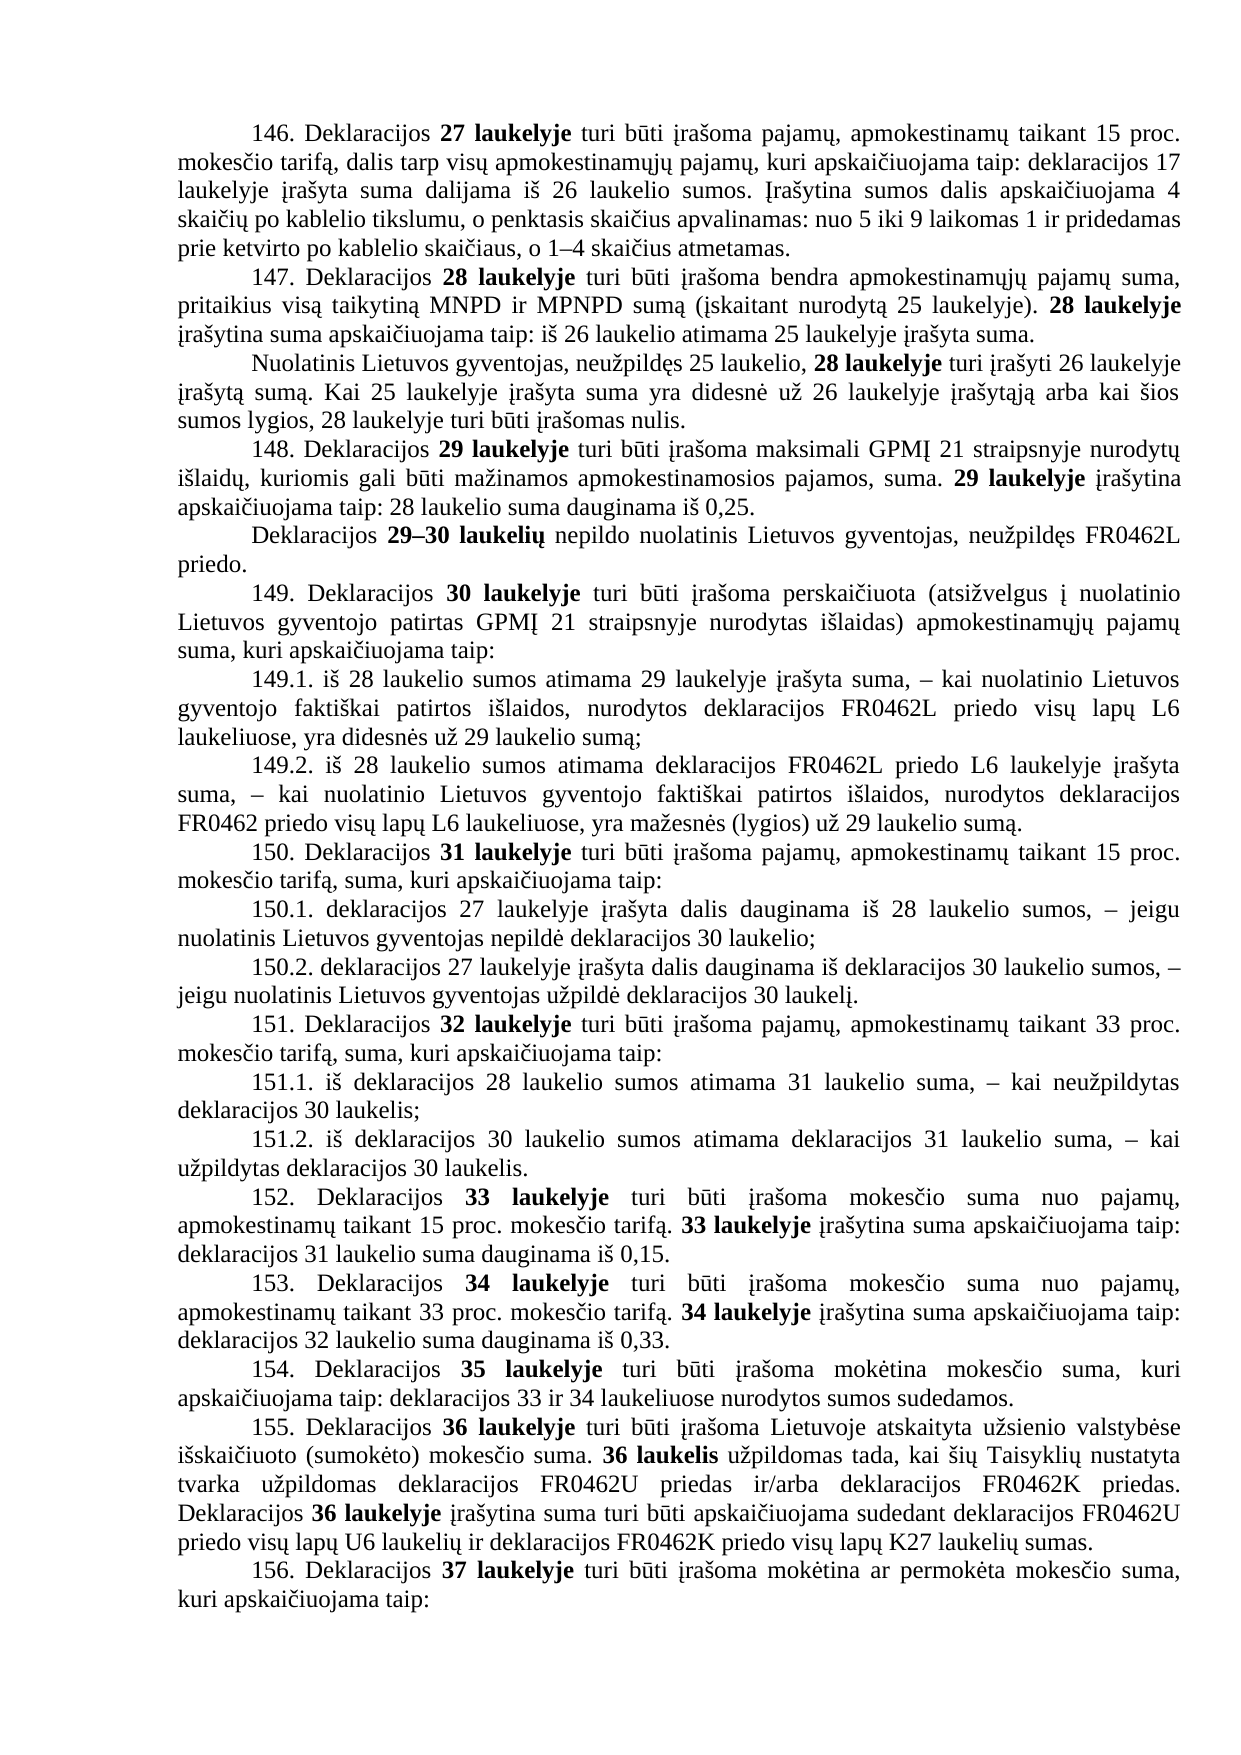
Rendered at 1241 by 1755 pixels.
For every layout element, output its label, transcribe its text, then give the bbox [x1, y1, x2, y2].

text 150.1. deklaracijos 27 laukelyje įrašyta dalis dauginama iš 28 laukelio sumos, – jeigu nuolatinis Lietuvos gyventojas nepildė deklaracijos 30 laukelio; [177, 894, 1181, 952]
text 149.2. iš 28 laukelio sumos atimama deklaracijos FR0462L priedo L6 laukelyje įrašyta suma, – kai nuolatinio Lietuvos gyventojo faktiškai patirtos išlaidos, nurodytos deklaracijos FR0462 priedo visų lapų L6 laukeliuose, yra mažesnės (lygios) už 29 laukelio sumą. [177, 751, 1181, 837]
text 156. Deklaracijos 37 laukelyje turi būti įrašoma mokėtina ar permokėta mokesčio suma, kuri apskaičiuojama taip: [177, 1556, 1181, 1613]
text 150.2. deklaracijos 27 laukelyje įrašyta dalis dauginama iš deklaracijos 30 laukelio sumos, – jeigu nuolatinis Lietuvos gyventojas užpildė deklaracijos 30 laukelį. [177, 952, 1181, 1009]
text 146. Deklaracijos 27 laukelyje turi būti įrašoma pajamų, apmokestinamų taikant 15 proc. mokesčio tarifą, dalis tarp visų apmokestinamųjų pajamų, kuri apskaičiuojama taip: deklaracijos 17 laukelyje įrašyta suma dalijama iš 26 laukelio sumos. Įrašytina sumos dalis apskaičiuojama 4 skaičių po kablelio tikslumu, o penktasis skaičius apvalinamas: nuo 5 iki 9 laikomas 1 ir pridedamas prie ketvirto po kablelio skaičiaus, o 1–4 skaičius atmetamas. [177, 118, 1181, 262]
text Deklaracijos 29–30 laukelių nepildo nuolatinis Lietuvos gyventojas, neužpildęs FR0462L priedo. [177, 521, 1181, 578]
text 147. Deklaracijos 28 laukelyje turi būti įrašoma bendra apmokestinamųjų pajamų suma, pritaikius visą taikytiną MNPD ir MPNPD sumą (įskaitant nurodytą 25 laukelyje). 28 laukelyje įrašytina suma apskaičiuojama taip: iš 26 laukelio atimama 25 laukelyje įrašyta suma. [177, 262, 1181, 348]
text Nuolatinis Lietuvos gyventojas, neužpildęs 25 laukelio, 28 laukelyje turi įrašyti 26 laukelyje įrašytą sumą. Kai 25 laukelyje įrašyta suma yra didesnė už 26 laukelyje įrašytąją arba kai šios sumos lygios, 28 laukelyje turi būti įrašomas nulis. [177, 348, 1181, 434]
text 155. Deklaracijos 36 laukelyje turi būti įrašoma Lietuvoje atskaityta užsienio valstybėse išskaičiuoto (sumokėto) mokesčio suma. 36 laukelis užpildomas tada, kai šių Taisyklių nustatyta tvarka užpildomas deklaracijos FR0462U priedas ir/arba deklaracijos FR0462K priedas. Deklaracijos 36 laukelyje įrašytina suma turi būti apskaičiuojama sudedant deklaracijos FR0462U priedo visų lapų U6 laukelių ir deklaracijos FR0462K priedo visų lapų K27 laukelių sumas. [177, 1412, 1181, 1556]
text 153. Deklaracijos 34 laukelyje turi būti įrašoma mokesčio suma nuo pajamų, apmokestinamų taikant 33 proc. mokesčio tarifą. 34 laukelyje įrašytina suma apskaičiuojama taip: deklaracijos 32 laukelio suma dauginama iš 0,33. [177, 1268, 1181, 1354]
text 152. Deklaracijos 33 laukelyje turi būti įrašoma mokesčio suma nuo pajamų, apmokestinamų taikant 15 proc. mokesčio tarifą. 33 laukelyje įrašytina suma apskaičiuojama taip: deklaracijos 31 laukelio suma dauginama iš 0,15. [177, 1182, 1181, 1268]
text 149. Deklaracijos 30 laukelyje turi būti įrašoma perskaičiuota (atsižvelgus į nuolatinio Lietuvos gyventojo patirtas GPMĮ 21 straipsnyje nurodytas išlaidas) apmokestinamųjų pajamų suma, kuri apskaičiuojama taip: [177, 578, 1181, 664]
text 149.1. iš 28 laukelio sumos atimama 29 laukelyje įrašyta suma, – kai nuolatinio Lietuvos gyventojo faktiškai patirtos išlaidos, nurodytos deklaracijos FR0462L priedo visų lapų L6 laukeliuose, yra didesnės už 29 laukelio sumą; [177, 664, 1181, 751]
text 151.1. iš deklaracijos 28 laukelio sumos atimama 31 laukelio suma, – kai neužpildytas deklaracijos 30 laukelis; [177, 1067, 1181, 1124]
text 148. Deklaracijos 29 laukelyje turi būti įrašoma maksimali GPMĮ 21 straipsnyje nurodytų išlaidų, kuriomis gali būti mažinamos apmokestinamosios pajamos, suma. 29 laukelyje įrašytina apskaičiuojama taip: 28 laukelio suma dauginama iš 0,25. [177, 434, 1181, 521]
text 151.2. iš deklaracijos 30 laukelio sumos atimama deklaracijos 31 laukelio suma, – kai užpildytas deklaracijos 30 laukelis. [177, 1124, 1181, 1182]
text 154. Deklaracijos 35 laukelyje turi būti įrašoma mokėtina mokesčio suma, kuri apskaičiuojama taip: deklaracijos 33 ir 34 laukeliuose nurodytos sumos sudedamos. [177, 1354, 1181, 1412]
text 150. Deklaracijos 31 laukelyje turi būti įrašoma pajamų, apmokestinamų taikant 15 proc. mokesčio tarifą, suma, kuri apskaičiuojama taip: [177, 837, 1181, 894]
text 151. Deklaracijos 32 laukelyje turi būti įrašoma pajamų, apmokestinamų taikant 33 proc. mokesčio tarifą, suma, kuri apskaičiuojama taip: [177, 1009, 1181, 1067]
